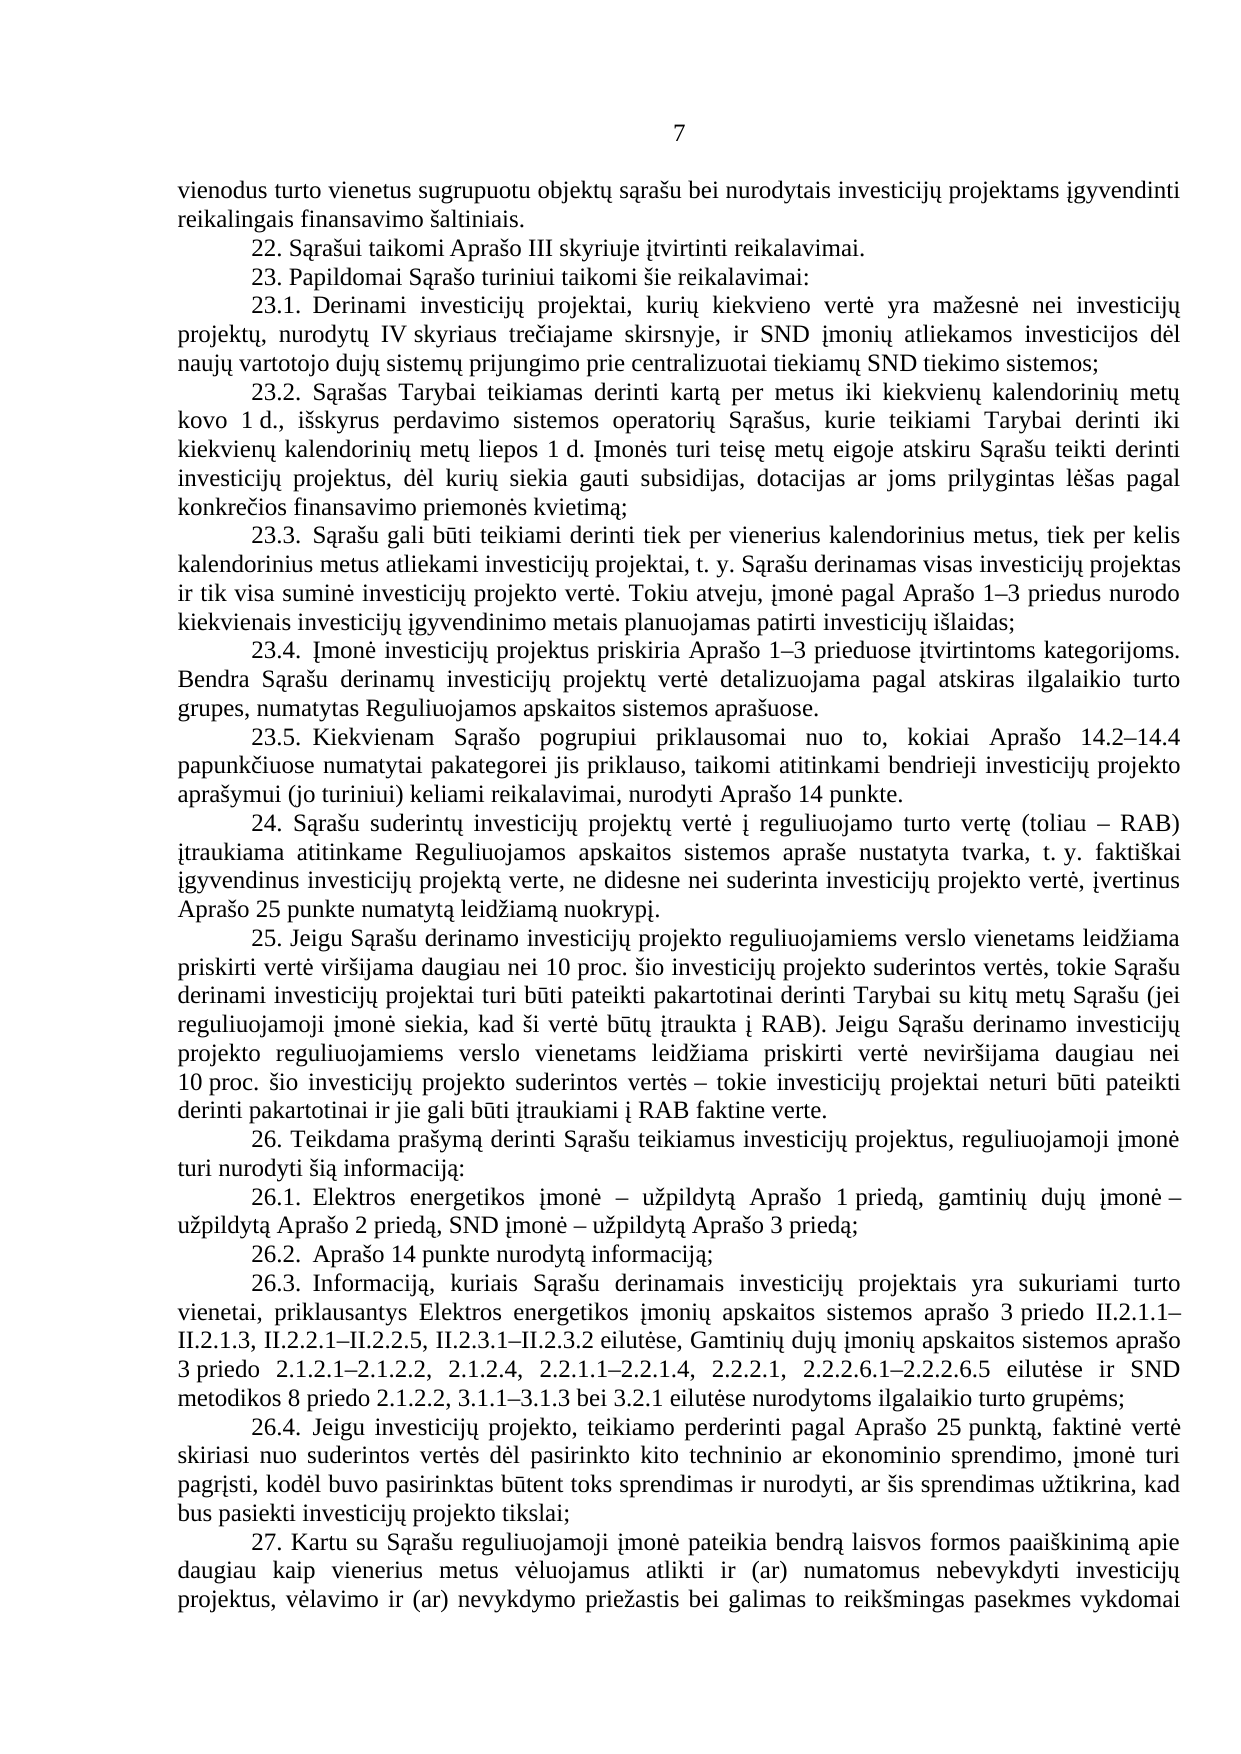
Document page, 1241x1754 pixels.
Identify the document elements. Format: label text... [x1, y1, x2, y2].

text 23.3. Sąrašu gali būti teikiami derinti tiek per vienerius kalendorinius metus, tiek per kelis kalendorinius metus atliekami investicijų projektai, t. y. Sąrašu derinamas visas investicijų projektas ir tik visa suminė investicijų projekto vertė. Tokiu atveju, įmonė pagal Aprašo 1–3 priedus nurodo kiekvienais investicijų įgyvendinimo metais planuojamas patirti investicijų išlaidas; [177, 521, 1181, 636]
text 23.1. Derinami investicijų projektai, kurių kiekvieno vertė yra mažesnė nei investicijų projektų, nurodytų IV skyriaus trečiajame skirsnyje, ir SND įmonių atliekamos investicijos dėl naujų vartotojo dujų sistemų prijungimo prie centralizuotai tiekiamų SND tiekimo sistemos; [177, 291, 1181, 377]
text 22. Sąrašui taikomi Aprašo III skyriuje įtvirtinti reikalavimai. [177, 233, 1181, 262]
text 24. Sąrašu suderintų investicijų projektų vertė į reguliuojamo turto vertę (toliau – RAB) įtraukiama atitinkame Reguliuojamos apskaitos sistemos apraše nustatyta tvarka, t. y. faktiškai įgyvendinus investicijų projektą verte, ne didesne nei suderinta investicijų projekto vertė, įvertinus Aprašo 25 punkte numatytą leidžiamą nuokrypį. [177, 808, 1181, 923]
text 23. Papildomai Sąrašo turiniui taikomi šie reikalavimai: [177, 262, 1181, 291]
text 27. Kartu su Sąrašu reguliuojamoji įmonė pateikia bendrą laisvos formos paaiškinimą apie daugiau kaip vienerius metus vėluojamus atlikti ir (ar) numatomus nebevykdyti investicijų projektus, vėlavimo ir (ar) nevykdymo priežastis bei galimas to reikšmingas pasekmes vykdomai [177, 1527, 1181, 1613]
text 26.3. Informaciją, kuriais Sąrašu derinamais investicijų projektais yra sukuriami turto vienetai, priklausantys Elektros energetikos įmonių apskaitos sistemos aprašo 3 priedo II.2.1.1–II.2.1.3, II.2.2.1–II.2.2.5, II.2.3.1–II.2.3.2 eilutėse, Gamtinių dujų įmonių apskaitos sistemos aprašo 3 priedo 2.1.2.1–2.1.2.2, 2.1.2.4, 2.2.1.1–2.2.1.4, 2.2.2.1, 2.2.2.6.1–2.2.2.6.5 eilutėse ir SND metodikos 8 priedo 2.1.2.2, 3.1.1–3.1.3 bei 3.2.1 eilutėse nurodytoms ilgalaikio turto grupėms; [177, 1268, 1181, 1412]
text 23.4. Įmonė investicijų projektus priskiria Aprašo 1–3 prieduose įtvirtintoms kategorijoms. Bendra Sąrašu derinamų investicijų projektų vertė detalizuojama pagal atskiras ilgalaikio turto grupes, numatytas Reguliuojamos apskaitos sistemos aprašuose. [177, 636, 1181, 722]
text 26.2. Aprašo 14 punkte nurodytą informaciją; [177, 1239, 1181, 1268]
text 26.4. Jeigu investicijų projekto, teikiamo perderinti pagal Aprašo 25 punktą, faktinė vertė skiriasi nuo suderintos vertės dėl pasirinkto kito techninio ar ekonominio sprendimo, įmonė turi pagrįsti, kodėl buvo pasirinktas būtent toks sprendimas ir nurodyti, ar šis sprendimas užtikrina, kad bus pasiekti investicijų projekto tikslai; [177, 1412, 1181, 1527]
text vienodus turto vienetus sugrupuotu objektų sąrašu bei nurodytais investicijų projektams įgyvendinti reikalingais finansavimo šaltiniais. [177, 176, 1181, 233]
text 26. Teikdama prašymą derinti Sąrašu teikiamus investicijų projektus, reguliuojamoji įmonė turi nurodyti šią informaciją: [177, 1124, 1181, 1182]
text 25. Jeigu Sąrašu derinamo investicijų projekto reguliuojamiems verslo vienetams leidžiama priskirti vertė viršijama daugiau nei 10 proc. šio investicijų projekto suderintos vertės, tokie Sąrašu derinami investicijų projektai turi būti pateikti pakartotinai derinti Tarybai su kitų metų Sąrašu (jei reguliuojamoji įmonė siekia, kad ši vertė būtų įtraukta į RAB). Jeigu Sąrašu derinamo investicijų projekto reguliuojamiems verslo vienetams leidžiama priskirti vertė neviršijama daugiau nei 10 proc. šio investicijų projekto suderintos vertės – tokie investicijų projektai neturi būti pateikti derinti pakartotinai ir jie gali būti įtraukiami į RAB faktine verte. [177, 923, 1181, 1124]
text 23.2. Sąrašas Tarybai teikiamas derinti kartą per metus iki kiekvienų kalendorinių metų kovo 1 d., išskyrus perdavimo sistemos operatorių Sąrašus, kurie teikiami Tarybai derinti iki kiekvienų kalendorinių metų liepos 1 d. Įmonės turi teisę metų eigoje atskiru Sąrašu teikti derinti investicijų projektus, dėl kurių siekia gauti subsidijas, dotacijas ar joms prilygintas lėšas pagal konkrečios finansavimo priemonės kvietimą; [177, 377, 1181, 521]
text 26.1. Elektros energetikos įmonė – užpildytą Aprašo 1 priedą, gamtinių dujų įmonė – užpildytą Aprašo 2 priedą, SND įmonė – užpildytą Aprašo 3 priedą; [177, 1182, 1181, 1239]
text 23.5. Kiekvienam Sąrašo pogrupiui priklausomai nuo to, kokiai Aprašo 14.2–14.4 papunkčiuose numatytai pakategorei jis priklauso, taikomi atitinkami bendrieji investicijų projekto aprašymui (jo turiniui) keliami reikalavimai, nurodyti Aprašo 14 punkte. [177, 722, 1181, 808]
